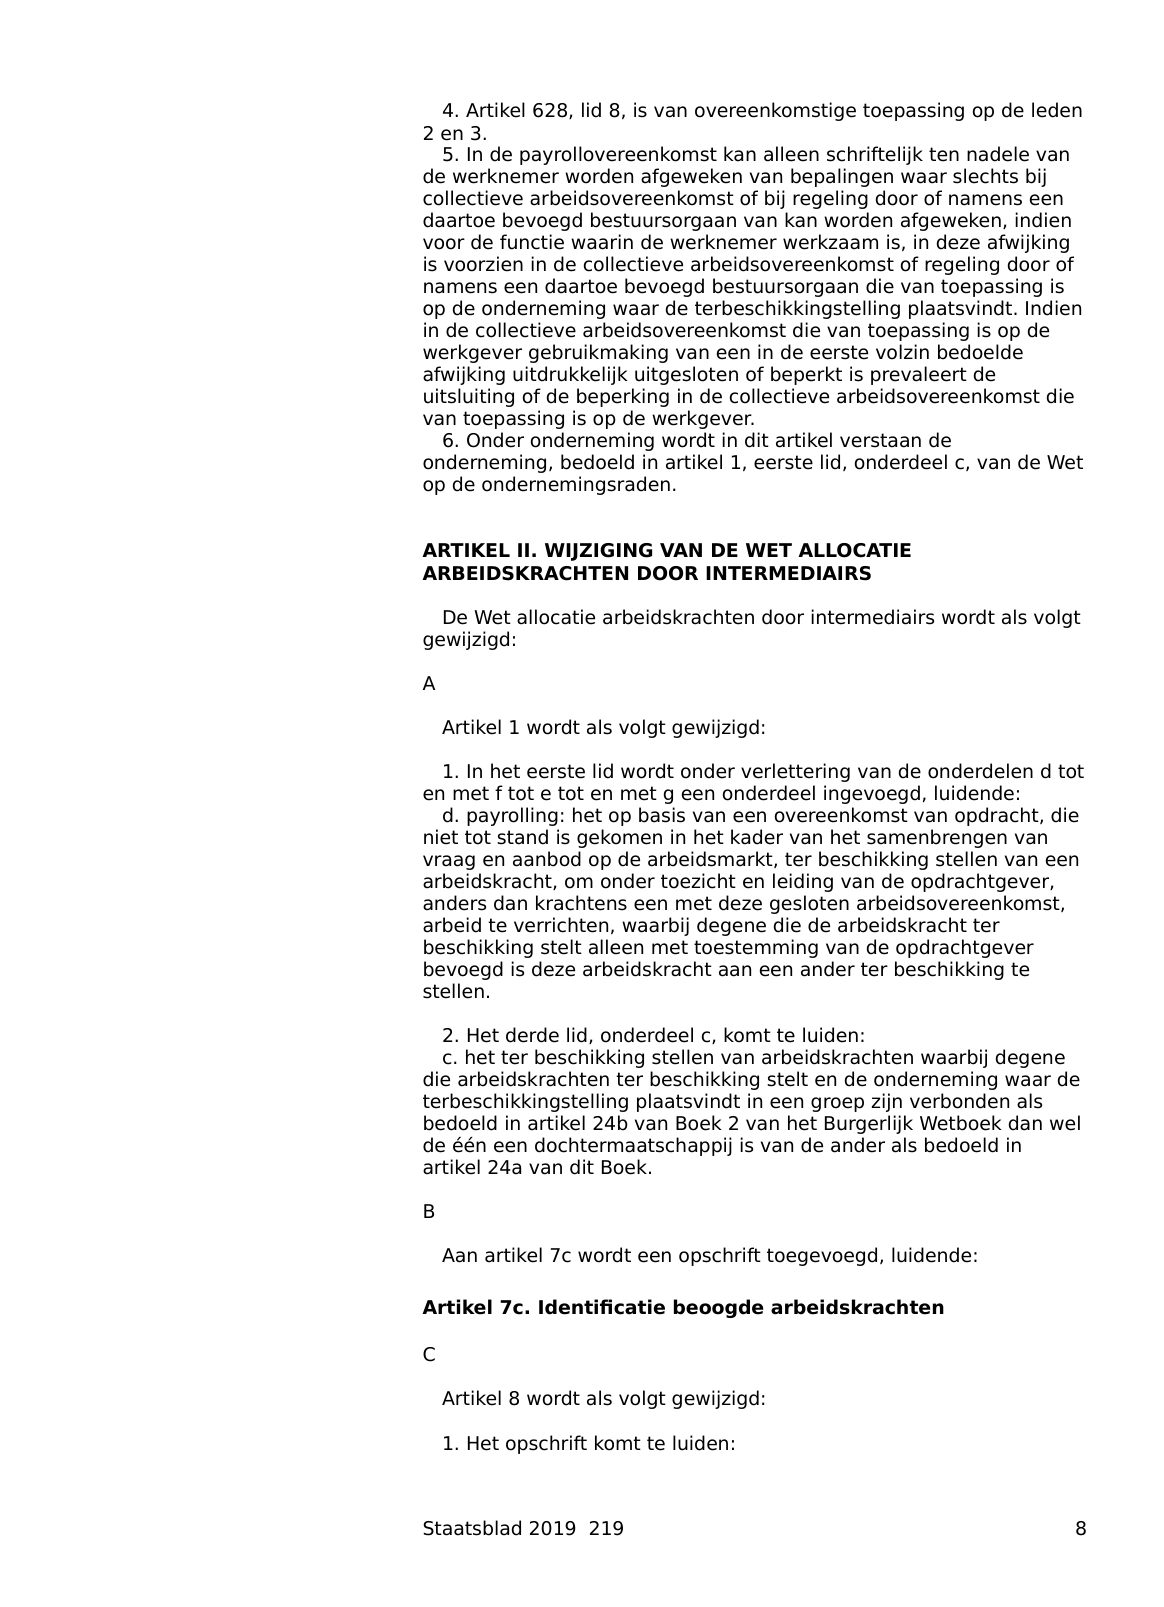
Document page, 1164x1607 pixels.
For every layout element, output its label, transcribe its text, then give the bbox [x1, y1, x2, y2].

text d. payrolling: het op basis van een overeenkomst van opdracht, die niet tot stand is gekomen in het kader van het samenbrengen van vraag en aanbod op de arbeidsmarkt, ter beschikking stellen van een arbeidskracht, om onder toezicht en leiding van de opdrachtgever, anders dan krachtens een met deze gesloten arbeidsovereenkomst, arbeid te verrichten, waarbij degene die de arbeidskracht ter beschikking stelt alleen met toestemming van de opdrachtgever bevoegd is deze arbeidskracht aan een ander ter beschikking te stellen. [422, 805, 1087, 1003]
text 5. In de payrollovereenkomst kan alleen schriftelijk ten nadele van de werknemer worden afgeweken van bepalingen waar slechts bij collectieve arbeidsovereenkomst of bij regeling door of namens een daartoe bevoegd bestuursorgaan van kan worden afgeweken, indien voor de functie waarin de werknemer werkzaam is, in deze afwijking is voorzien in de collectieve arbeidsovereenkomst of regeling door of namens een daartoe bevoegd bestuursorgaan die van toepassing is op de onderneming waar de terbeschikkingstelling plaatsvindt. Indien in de collectieve arbeidsovereenkomst die van toepassing is op de werkgever gebruikmaking van een in de eerste volzin bedoelde afwijking uitdrukkelijk uitgesloten of beperkt is prevaleert de uitsluiting of de beperking in de collectieve arbeidsovereenkomst die van toepassing is op de werkgever. [422, 144, 1087, 430]
text 1. In het eerste lid wordt onder verlettering van de onderdelen d tot en met f tot e tot en met g een onderdeel ingevoegd, luidende: [422, 761, 1087, 805]
subtitle Artikel 7c. Identificatie beoogde arbeidskrachten [422, 1297, 1087, 1319]
text Artikel 1 wordt als volgt gewijzigd: [422, 717, 1087, 739]
text 4. Artikel 628, lid 8, is van overeenkomstige toepassing op de leden 2 en 3. [422, 100, 1087, 144]
text c. het ter beschikking stellen van arbeidskrachten waarbij degene die arbeidskrachten ter beschikking stelt en de onderneming waar de terbeschikkingstelling plaatsvindt in een groep zijn verbonden als bedoeld in artikel 24b van Boek 2 van het Burgerlijk Wetboek dan wel de één een dochtermaatschappij is van de ander als bedoeld in artikel 24a van dit Boek. [422, 1047, 1087, 1179]
text A [422, 673, 1087, 695]
text De Wet allocatie arbeidskrachten door intermediairs wordt als volgt gewijzigd: [422, 607, 1087, 651]
text 1. Het opschrift komt te luiden: [422, 1432, 1087, 1454]
subtitle ARTIKEL II. WIJZIGING VAN DE WET ALLOCATIE ARBEIDSKRACHTEN DOOR INTERMEDIAIRS [422, 540, 1087, 584]
text 6. Onder onderneming wordt in dit artikel verstaan de onderneming, bedoeld in artikel 1, eerste lid, onderdeel c, van de Wet op de ondernemingsraden. [422, 430, 1087, 496]
text Aan artikel 7c wordt een opschrift toegevoegd, luidende: [422, 1245, 1087, 1267]
text C [422, 1344, 1087, 1366]
text 2. Het derde lid, onderdeel c, komt te luiden: [422, 1025, 1087, 1047]
text B [422, 1201, 1087, 1223]
text Artikel 8 wordt als volgt gewijzigd: [422, 1388, 1087, 1410]
